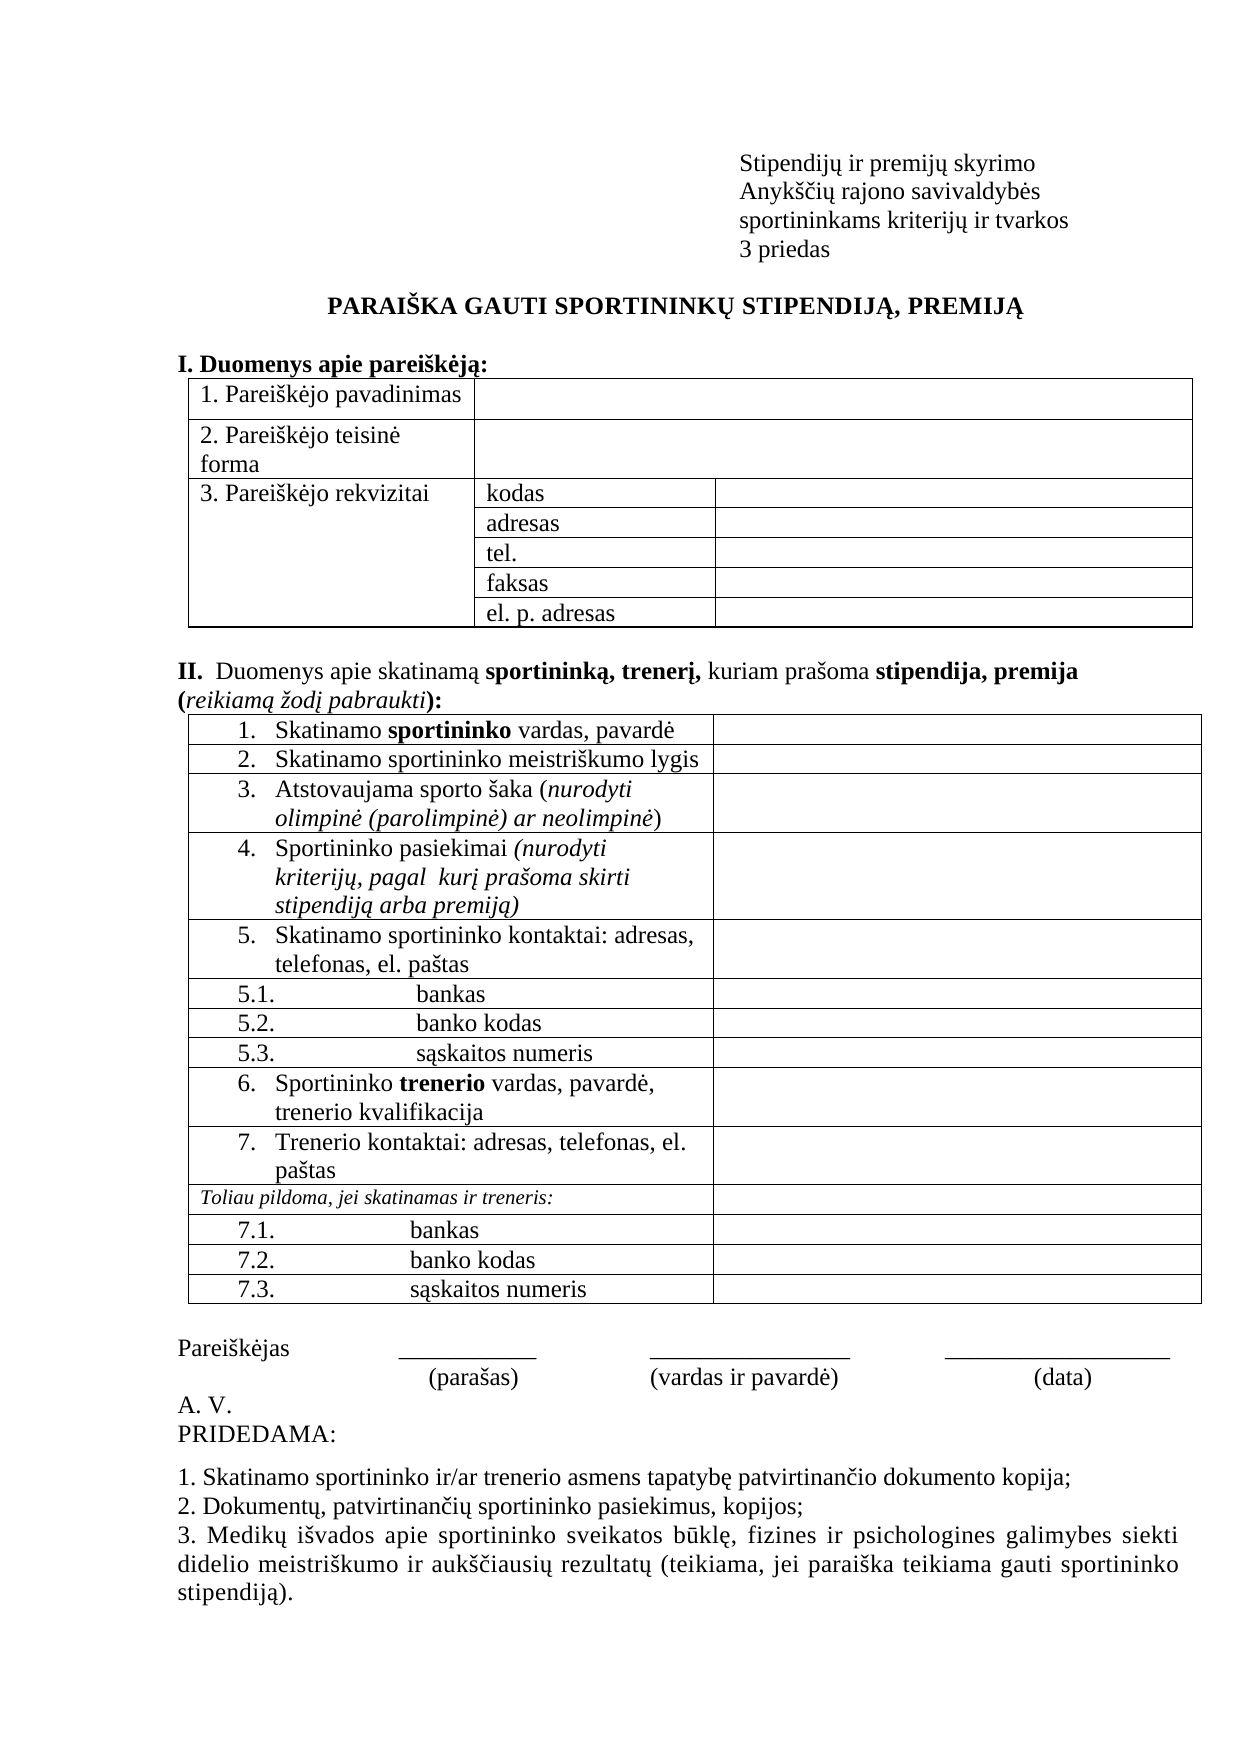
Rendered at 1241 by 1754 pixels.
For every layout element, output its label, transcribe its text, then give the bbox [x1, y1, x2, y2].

table_cell [714, 979, 1201, 1007]
text I. Duomenys apie pareiškėją: [177, 349, 1181, 378]
text 2. Dokumentų, patvirtinančių sportininko pasiekimus, kopijos; [177, 1491, 1181, 1520]
table_cell 7.2. banko kodas [189, 1245, 713, 1273]
table_cell [714, 920, 1201, 978]
table_cell [714, 1275, 1201, 1303]
table_cell [714, 1245, 1201, 1273]
table_cell adresas [475, 508, 715, 537]
table_cell 3. Pareiškėjo rekvizitai [189, 479, 474, 626]
table_cell [714, 774, 1201, 832]
table_cell kodas [475, 479, 715, 507]
table_cell [714, 1185, 1201, 1214]
text II. Duomenys apie skatinamą sportininką, trenerį, kuriam prašoma stipendija, premija (reikiamą žodį pabraukti): [177, 656, 1181, 714]
table_cell 3. Atstovaujama sporto šaka (nurodyti olimpinė (parolimpinė) ar neolimpinė) [189, 774, 713, 832]
text 1. Skatinamo sportininko ir/ar trenerio asmens tapatybę patvirtinančio dokumento kopija; [177, 1462, 1181, 1491]
table_cell faksas [475, 568, 715, 597]
table_cell 2. Pareiškėjo teisinė forma [189, 420, 474, 477]
text Stipendijų ir premijų skyrimo [177, 148, 1181, 176]
table_header [714, 715, 1201, 743]
text 3 priedas [177, 234, 1181, 263]
text PRIDEDAMA: [177, 1419, 1181, 1448]
table_cell [716, 538, 1192, 567]
table_cell 5.3. sąskaitos numeris [189, 1038, 713, 1067]
table_cell 6. Sportininko trenerio vardas, pavardė, trenerio kvalifikacija [189, 1068, 713, 1126]
table_cell [714, 1127, 1201, 1184]
table_header 1. Skatinamo sportininko vardas, pavardė [189, 715, 713, 743]
table_cell 4. Sportininko pasiekimai (nurodyti kriterijų, pagal kurį prašoma skirti stipendiją arba premiją) [189, 833, 713, 919]
table_cell [714, 1068, 1201, 1126]
table_cell [714, 1215, 1201, 1244]
table_header 1. Pareiškėjo pavadinimas [189, 379, 474, 419]
text 3. Medikų išvados apie sportininko sveikatos būklę, fizines ir psichologines galimybes siekti didelio meistriškumo ir aukščiausių rezultatų (teikiama, jei paraiška teikiama gauti sportininko stipendiją). [177, 1520, 1181, 1606]
table_cell 7.1. bankas [189, 1215, 713, 1244]
table_cell 5. Skatinamo sportininko kontaktai: adresas, telefonas, el. paštas [189, 920, 713, 978]
table_cell [714, 745, 1201, 773]
table_cell 7. Trenerio kontaktai: adresas, telefonas, el. paštas [189, 1127, 713, 1184]
table_cell Toliau pildoma, jei skatinamas ir treneris: [189, 1185, 713, 1214]
text sportininkams kriterijų ir tvarkos [177, 205, 1181, 234]
table_cell tel. [475, 538, 715, 567]
text (parašas) (vardas ir pavardė) (data) [177, 1362, 1181, 1391]
table_cell [714, 1009, 1201, 1037]
table_cell [714, 833, 1201, 919]
table_cell [475, 420, 1192, 477]
text A. V. [177, 1391, 1181, 1419]
table_cell 7.3. sąskaitos numeris [189, 1275, 713, 1303]
table_cell 5.2. banko kodas [189, 1009, 713, 1037]
table_header [475, 379, 1192, 419]
table_cell [716, 568, 1192, 597]
text Anykščių rajono savivaldybės [177, 176, 1181, 205]
table_cell [716, 508, 1192, 537]
table_cell 2. Skatinamo sportininko meistriškumo lygis [189, 745, 713, 773]
table_cell el. p. adresas [475, 598, 715, 626]
text PARAIŠKA GAUTI SPORTININKŲ STIPENDIJĄ, PREMIJĄ [177, 291, 1181, 320]
table_cell 5.1. bankas [189, 979, 713, 1007]
table_cell [714, 1038, 1201, 1067]
table_cell [716, 479, 1192, 507]
text Pareiškėjas ___________ ________________ __________________ [177, 1333, 1181, 1362]
table_cell [716, 598, 1192, 626]
